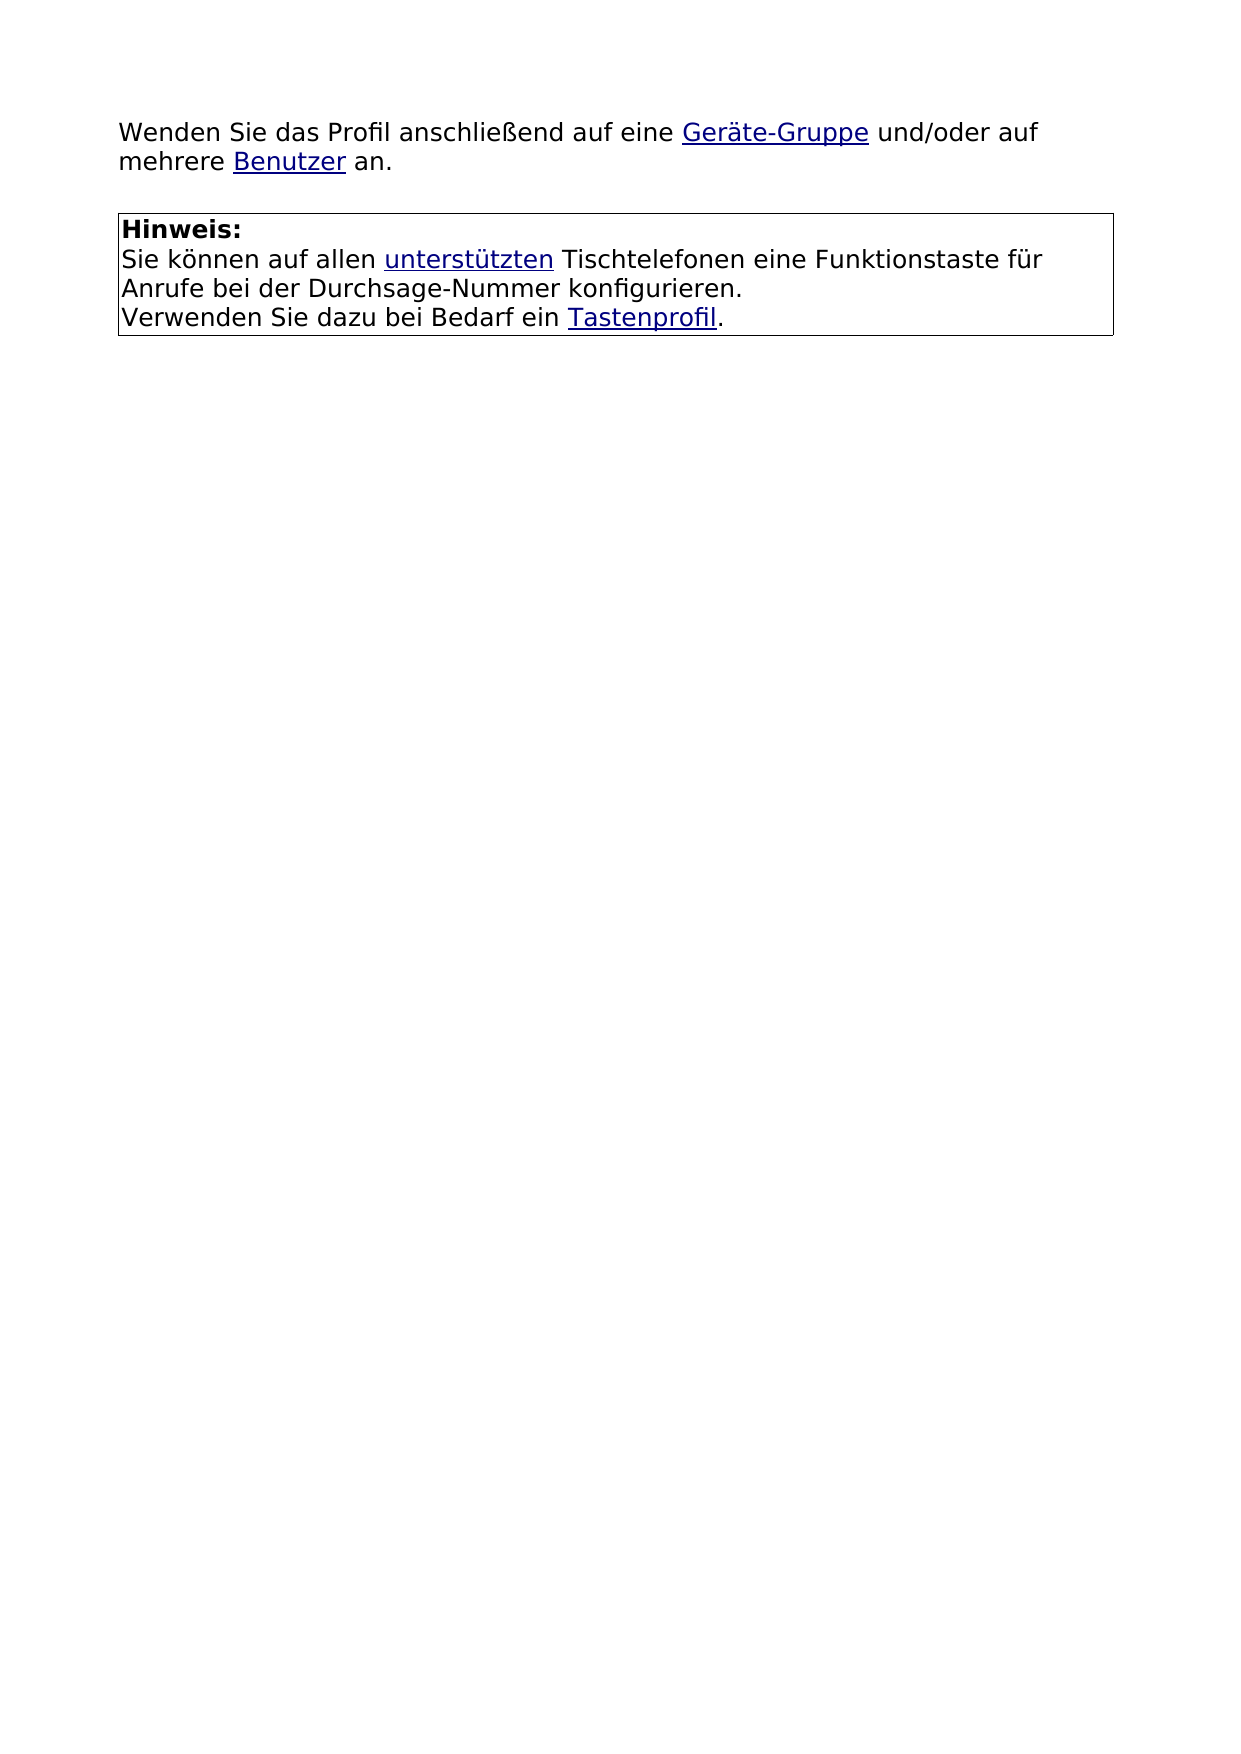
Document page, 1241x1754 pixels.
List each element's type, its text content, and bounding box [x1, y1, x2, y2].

table_header Hinweis: Sie können auf allen unterstützten Tischtelefonen eine Funktionstaste für Anrufe bei der Durchsage-Nummer konfigurieren. Verwenden Sie dazu bei Bedarf ein Tastenprofil. [119, 214, 1113, 335]
text Wenden Sie das Profil anschließend auf eine Geräte-Gruppe und/oder auf mehrere Benutzer an. [118, 118, 1122, 176]
